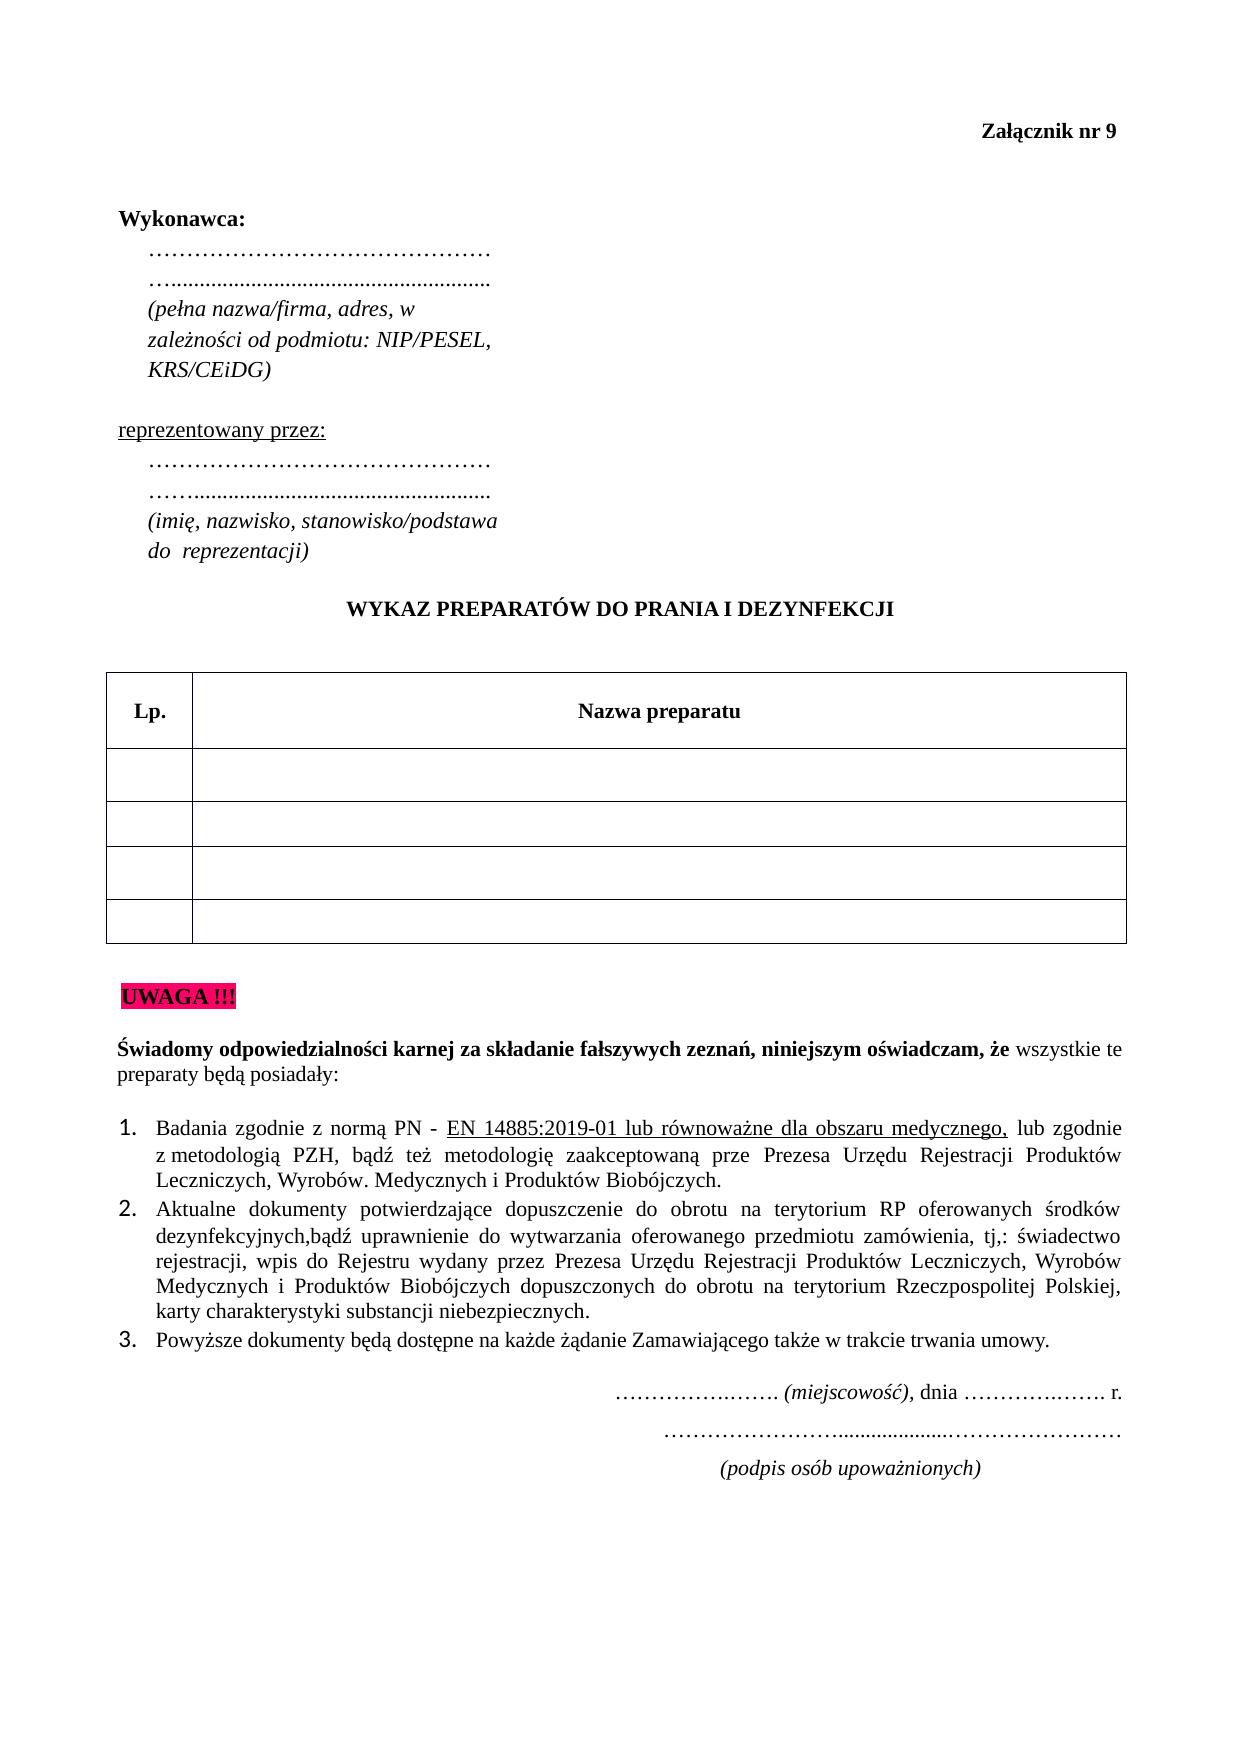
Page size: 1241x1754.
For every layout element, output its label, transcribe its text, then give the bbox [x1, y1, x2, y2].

text (imię, nazwisko, stanowisko/podstawa do reprezentacji) [148, 507, 502, 563]
table_cell [107, 802, 192, 846]
text ……………………………………… [148, 235, 502, 261]
list Powyższe dokumenty będą dostępne na każde żądanie Zamawiającego także w trakcie trwania umowy. [118, 1323, 1122, 1354]
table_cell [107, 749, 192, 801]
text Świadomy odpowiedzialności karnej za składanie fałszywych zeznań, niniejszym oświadczam, że wszystkie te preparaty będą posiadały: [117, 1036, 1122, 1086]
text …………………………………………….................................................... [148, 446, 502, 503]
text ……………………....................…………………… [118, 1417, 1122, 1442]
table_cell [193, 847, 1126, 899]
table_header Lp. [107, 673, 192, 748]
text …........................................................ [148, 265, 502, 292]
table_cell [107, 847, 192, 899]
text …………….……. (miejscowość), dnia ………….……. r. [118, 1379, 1122, 1404]
text UWAGA !!! [119, 983, 1122, 1009]
text Wykonawca: [118, 205, 1122, 231]
table_cell [107, 900, 192, 943]
list Aktualne dokumenty potwierdzające dopuszczenie do obrotu na terytorium RP oferowanych środków dezynfekcyjnych,bądź uprawnienie do wytwarzania oferowanego przedmiotu zamówienia, tj,: świadectwo rejestracji, wpis do Rejestru wydany przez Prezesa Urzędu Rejestracji Produktów Leczniczych, Wyrobów Medycznych i Produktów Biobójczych dopuszczonych do obrotu na terytorium Rzeczpospolitej Polskiej, karty charakterystyki substancji niebezpiecznych. [118, 1192, 1122, 1323]
table_header Nazwa preparatu [193, 673, 1126, 748]
table_cell [193, 900, 1126, 943]
table_cell [193, 802, 1126, 846]
text Załącznik nr 9 [118, 118, 1122, 143]
text (pełna nazwa/firma, adres, w zależności od podmiotu: NIP/PESEL, KRS/CEiDG) [148, 295, 502, 382]
text reprezentowany przez: [118, 416, 1122, 443]
list Badania zgodnie z normą PN - EN 14885:2019-01 lub równoważne dla obszaru medycznego, lub zgodnie z metodologią PZH, bądź też metodologię zaakceptowaną prze Prezesa Urzędu Rejestracji Produktów Leczniczych, Wyrobów. Medycznych i Produktów Biobójczych. [118, 1111, 1122, 1192]
table_cell [193, 749, 1126, 801]
text WYKAZ PREPARATÓW DO PRANIA I DEZYNFEKCJI [118, 596, 1122, 621]
text (podpis osób upoważnionych) [613, 1455, 1122, 1480]
